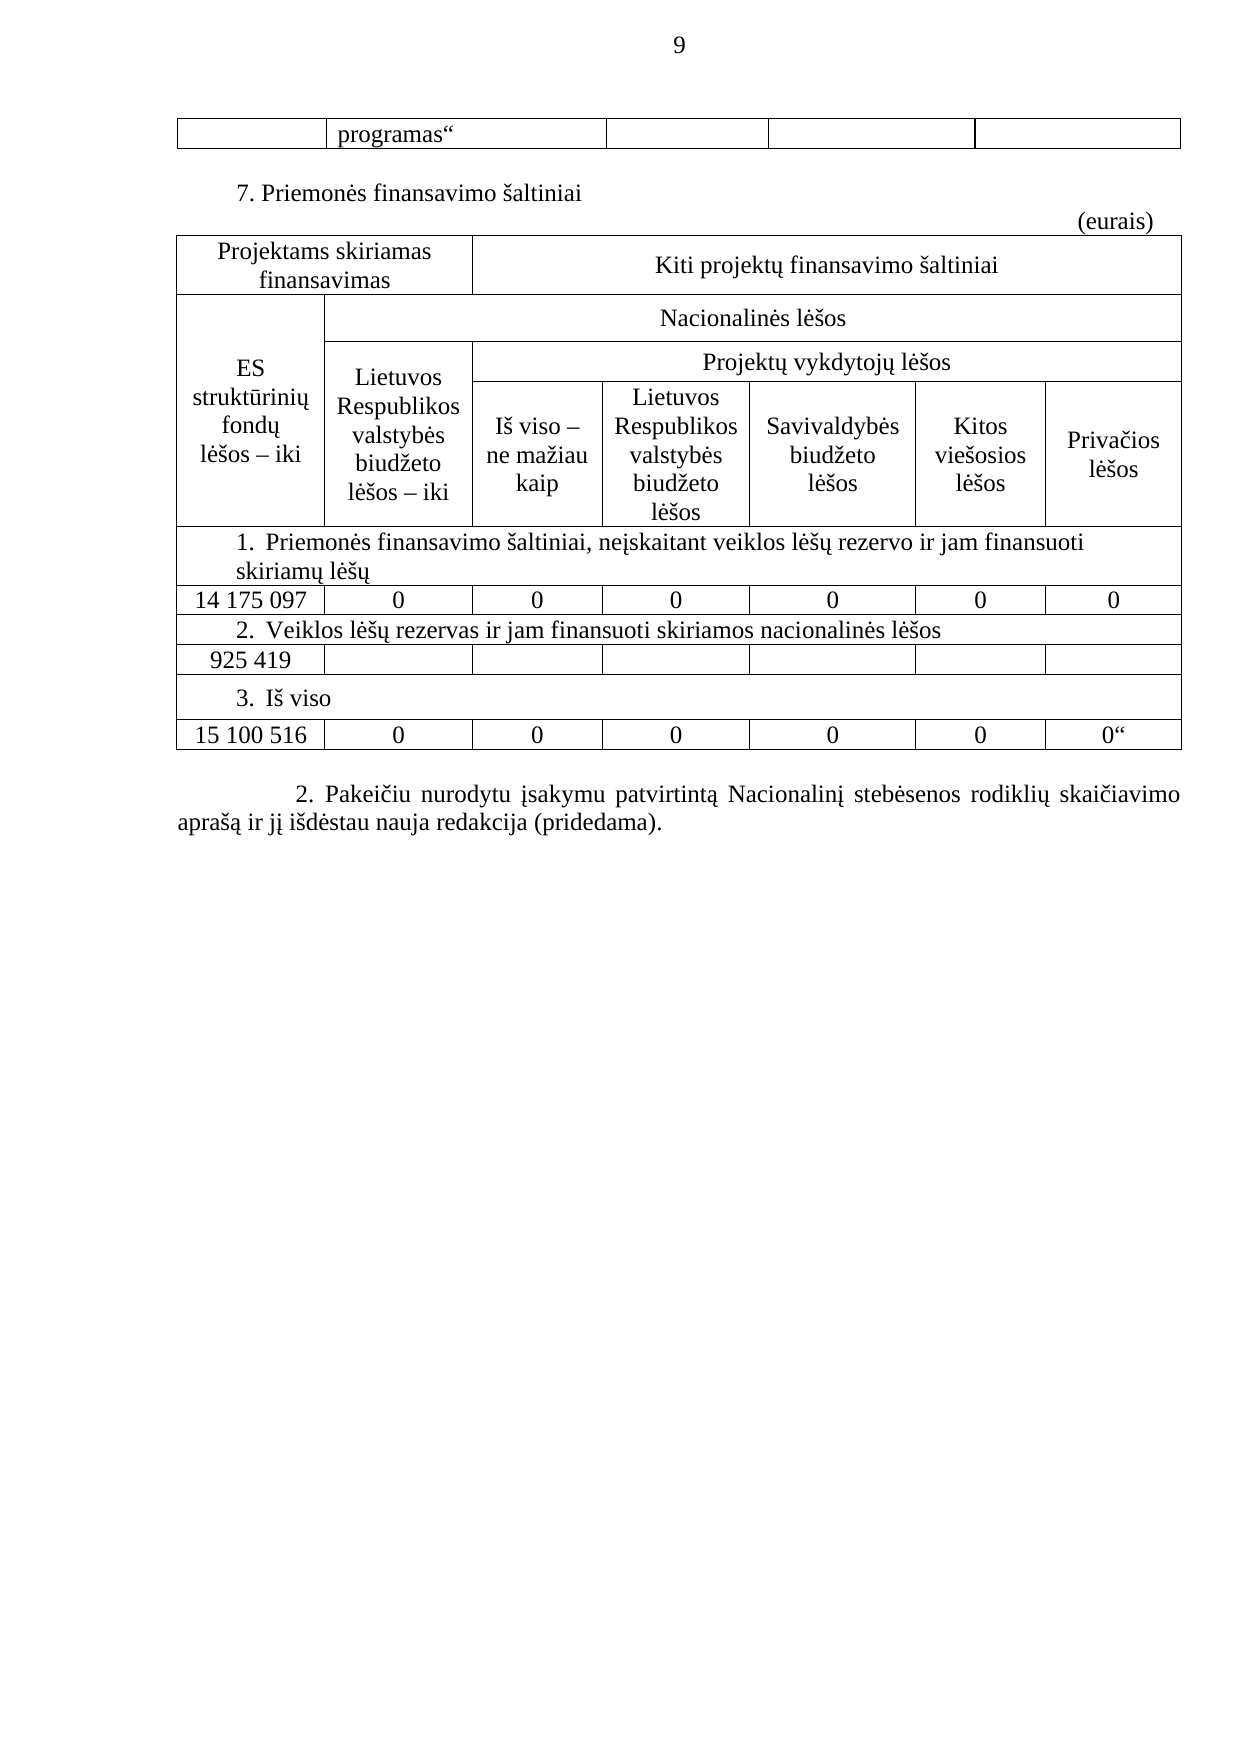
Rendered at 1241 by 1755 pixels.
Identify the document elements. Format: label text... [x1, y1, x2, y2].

table_header Projektams skiriamas finansavimas [177, 236, 472, 294]
table_cell 15 100 516 [177, 720, 324, 749]
table_cell 14 175 097 [177, 586, 324, 614]
table_cell 0“ [1046, 720, 1181, 749]
table_cell [178, 119, 326, 148]
table_cell [325, 645, 472, 674]
table_cell [1046, 645, 1181, 674]
table_cell 0 [916, 586, 1045, 614]
table_cell 0 [603, 586, 749, 614]
table_cell 0 [916, 720, 1045, 749]
table_cell programas“ [327, 119, 606, 148]
table_cell 2. Veiklos lėšų rezervas ir jam finansuoti skiriamos nacionalinės lėšos [177, 615, 1181, 644]
table_cell 0 [473, 586, 602, 614]
table_cell 0 [325, 586, 472, 614]
table_cell [916, 645, 1045, 674]
table_cell 0 [325, 720, 472, 749]
table_cell 3. Iš viso [177, 675, 1181, 719]
table_cell 1. Priemonės finansavimo šaltiniai, neįskaitant veiklos lėšų rezervo ir jam finansuoti skiriamų lėšų [177, 527, 1181, 584]
table_cell [473, 645, 602, 674]
table_cell [750, 645, 915, 674]
text 2. Pakeičiu nurodytu įsakymu patvirtintą Nacionalinį stebėsenos rodiklių skaičiavimo aprašą ir jį išdėstau nauja redakcija (pridedama). [177, 779, 1181, 836]
table_cell [607, 119, 768, 148]
table_cell 0 [473, 720, 602, 749]
text 7. Priemonės finansavimo šaltiniai [177, 178, 1181, 206]
table_cell 0 [1046, 586, 1181, 614]
table_cell Nacionalinės lėšos [325, 295, 1181, 341]
table_cell [769, 119, 974, 148]
table_cell 0 [603, 720, 749, 749]
table_cell Privačios lėšos [1046, 382, 1181, 526]
table_cell Lietuvos Respublikos valstybės biudžeto lėšos – iki [325, 342, 472, 526]
table_cell Iš viso – ne mažiau kaip [473, 382, 602, 526]
table_header Kiti projektų finansavimo šaltiniai [473, 236, 1181, 294]
table_cell Kitos viešosios lėšos [916, 382, 1045, 526]
table_cell Savivaldybės biudžeto lėšos [750, 382, 915, 526]
table_cell ES struktūrinių fondų lėšos – iki [177, 295, 324, 526]
table_cell [976, 119, 1180, 148]
table_cell [603, 645, 749, 674]
table_cell 0 [750, 720, 915, 749]
table_cell 925 419 [177, 645, 324, 674]
table_cell 0 [750, 586, 915, 614]
text (eurais) [177, 206, 1181, 235]
table_cell Projektų vykdytojų lėšos [473, 342, 1181, 381]
table_cell Lietuvos Respublikos valstybės biudžeto lėšos [603, 382, 749, 526]
